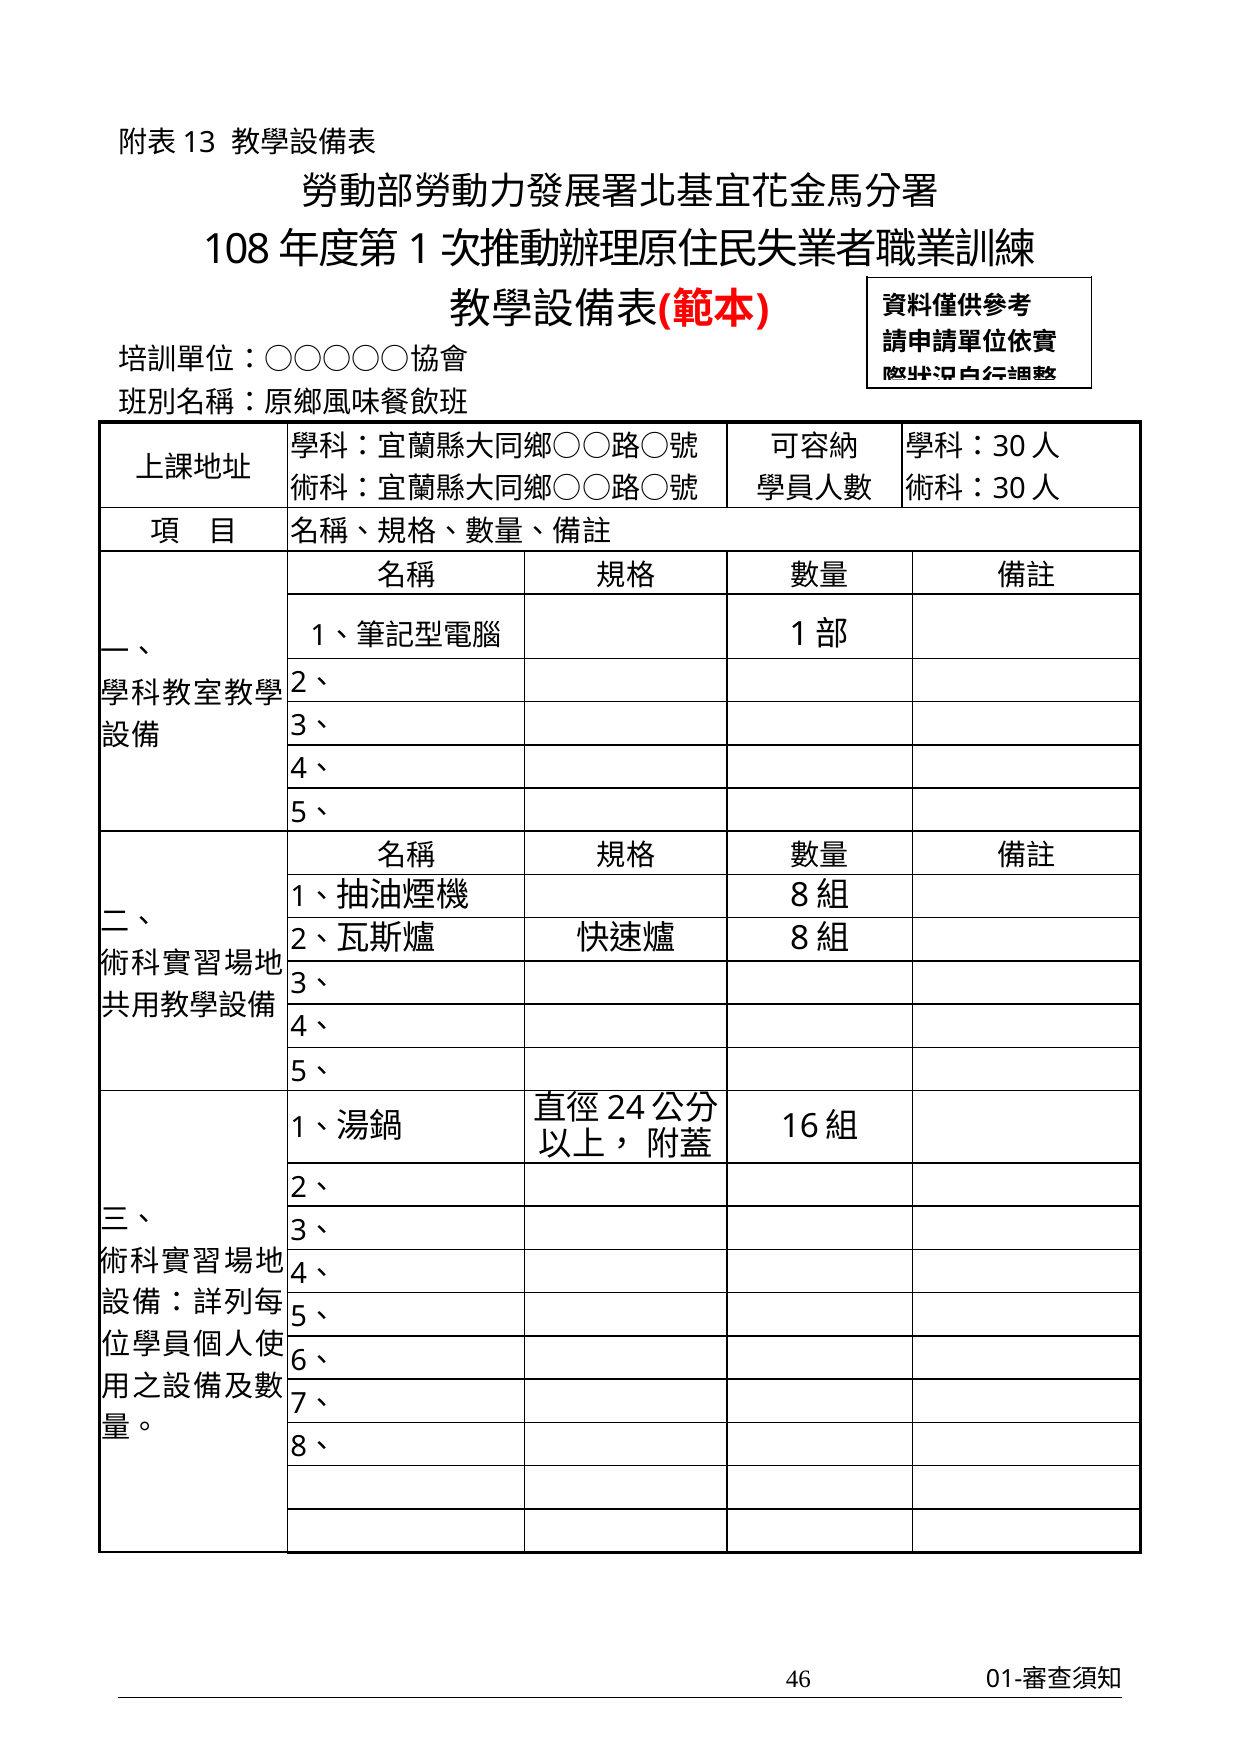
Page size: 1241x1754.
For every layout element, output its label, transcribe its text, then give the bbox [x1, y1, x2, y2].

table_cell 1部 [728, 595, 912, 657]
table_cell [525, 1380, 726, 1421]
table_cell [913, 875, 1139, 917]
table_cell [913, 595, 1139, 657]
table_cell [913, 918, 1139, 960]
table_cell [288, 1510, 524, 1551]
table_cell [728, 1423, 912, 1465]
table_cell 4、 [288, 746, 524, 787]
table_cell 1、筆記型電腦 [288, 595, 524, 657]
text 培訓單位：○○○○○協會 [118, 336, 866, 378]
table_cell 規格 [525, 832, 726, 873]
table_cell [913, 1510, 1139, 1551]
table_cell [913, 1293, 1139, 1335]
table_cell [728, 789, 912, 830]
table_cell [728, 1337, 912, 1378]
table_cell 名稱、規格、數量、備註 [288, 508, 1139, 550]
table_cell 8組 [728, 918, 912, 960]
text [1092, 336, 1122, 378]
table_cell 數量 [728, 552, 912, 593]
table_cell [728, 746, 912, 787]
table_cell [525, 1005, 726, 1046]
table_cell 16組 [728, 1091, 912, 1162]
table_cell [913, 1164, 1139, 1205]
text 資料僅供參考 [883, 286, 1076, 322]
table_cell 8、 [288, 1423, 524, 1465]
table_cell [525, 1337, 726, 1378]
table_cell [913, 1207, 1139, 1248]
table_cell 快速爐 [525, 918, 726, 960]
table_cell [525, 702, 726, 744]
table_cell [913, 1091, 1139, 1162]
table_cell [525, 962, 726, 1003]
table_cell 4、 [288, 1250, 524, 1292]
table_cell 項 目 [101, 508, 287, 550]
table_cell 6、 [288, 1337, 524, 1378]
table_cell [525, 1250, 726, 1292]
table_cell [913, 702, 1139, 744]
table_cell [913, 659, 1139, 701]
table_cell [525, 1164, 726, 1205]
table_cell 2、 [288, 659, 524, 701]
table_cell [728, 1510, 912, 1551]
table_cell [728, 1250, 912, 1292]
table_cell [728, 1466, 912, 1508]
table_cell [728, 1005, 912, 1046]
text 108年度第1次推動辦理原住民失業者職業訓練 [118, 215, 1122, 275]
text 勞動部勞動力發展署北基宜花金馬分署 [118, 161, 1122, 215]
table_cell 7、 [288, 1380, 524, 1421]
table_cell [913, 1048, 1139, 1090]
text 班別名稱：原鄉風味餐飲班 [118, 378, 1122, 420]
table_cell 3、 [288, 1207, 524, 1248]
table_cell [728, 1207, 912, 1248]
table_cell [525, 746, 726, 787]
text 教學設備表(範本) [118, 275, 1122, 336]
table_cell [288, 1466, 524, 1508]
table_cell 名稱 [288, 832, 524, 873]
table_cell [728, 1380, 912, 1421]
table_cell 2、瓦斯爐 [288, 918, 524, 960]
table_cell [913, 1466, 1139, 1508]
table_cell [728, 659, 912, 701]
table_cell 5、 [288, 1293, 524, 1335]
table_cell 1、湯鍋 [288, 1091, 524, 1162]
table_cell 5、 [288, 1048, 524, 1090]
table_cell [728, 1293, 912, 1335]
table_cell 4、 [288, 1005, 524, 1046]
table_cell [728, 1048, 912, 1090]
table_cell 直徑24公分以上， 附蓋 [525, 1091, 726, 1162]
table_cell 3、 [288, 962, 524, 1003]
table_cell [913, 962, 1139, 1003]
table_cell [525, 659, 726, 701]
table_cell [525, 1423, 726, 1465]
table_cell [913, 1423, 1139, 1465]
table_cell [913, 1337, 1139, 1378]
table_cell [728, 1164, 912, 1205]
text 教學設備表(範本) [868, 278, 1091, 387]
table_cell 備註 [913, 552, 1139, 593]
table_header 學科：宜蘭縣大同鄉○○路○號 術科：宜蘭縣大同鄉○○路○號 [288, 424, 726, 507]
table_cell [525, 1466, 726, 1508]
table_cell 3、 [288, 702, 524, 744]
table_cell [728, 962, 912, 1003]
table_cell 1、抽油煙機 [288, 875, 524, 917]
table_cell [525, 789, 726, 830]
table_cell 二、 術科實習場地共用教學設備 [101, 832, 287, 1090]
table_cell 2、 [288, 1164, 524, 1205]
text 附表13 教學設備表 [118, 118, 1122, 161]
table_cell 一、 學科教室教學設備 [101, 552, 287, 830]
table_cell [913, 1005, 1139, 1046]
table_cell 備註 [913, 832, 1139, 873]
table_cell 數量 [728, 832, 912, 873]
table_header 上課地址 [101, 424, 287, 507]
table_cell [525, 875, 726, 917]
table_cell [525, 1510, 726, 1551]
table_cell 8組 [728, 875, 912, 917]
table_cell [913, 1380, 1139, 1421]
table_cell [525, 1048, 726, 1090]
table_cell [913, 746, 1139, 787]
table_header 學科：30人 術科：30人 [903, 424, 1139, 507]
table_cell [525, 1207, 726, 1248]
table_header 可容納 學員人數 [728, 424, 901, 507]
table_cell [728, 702, 912, 744]
table_cell 三、 術科實習場地設備：詳列每位學員個人使用之設備及數量。 [101, 1091, 287, 1551]
table_cell [525, 595, 726, 657]
table_cell 規格 [525, 552, 726, 593]
table_cell 5、 [288, 789, 524, 830]
table_cell [525, 1293, 726, 1335]
table_cell 名稱 [288, 552, 524, 593]
table_cell [913, 789, 1139, 830]
table_cell [913, 1250, 1139, 1292]
text 請申請單位依實際狀況自行調整 [883, 322, 1076, 380]
